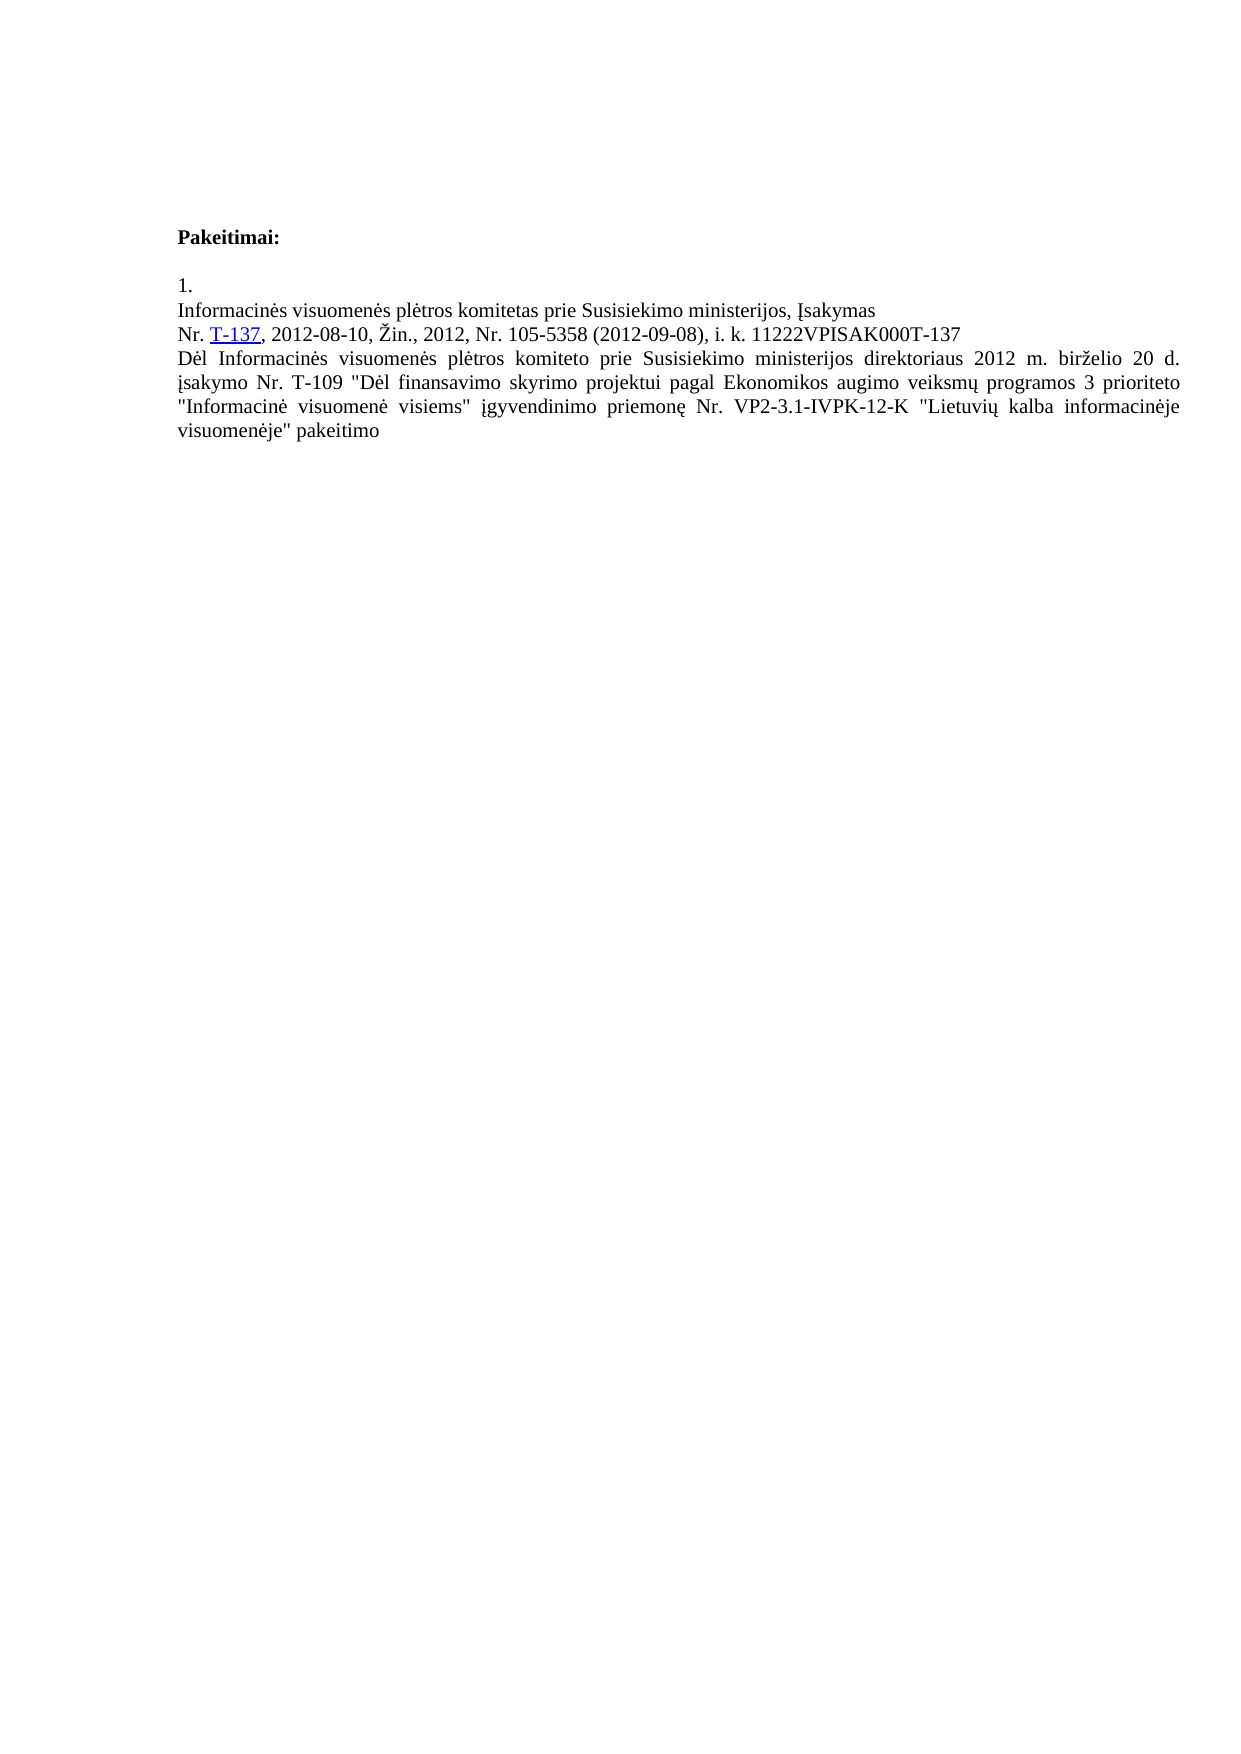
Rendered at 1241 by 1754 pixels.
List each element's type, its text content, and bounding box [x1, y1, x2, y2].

text Dėl Informacinės visuomenės plėtros komiteto prie Susisiekimo ministerijos direktoriaus 2012 m. birželio 20 d. įsakymo Nr. T-109 "Dėl finansavimo skyrimo projektui pagal Ekonomikos augimo veiksmų programos 3 prioriteto "Informacinė visuomenė visiems" įgyvendinimo priemonę Nr. VP2-3.1-IVPK-12-K "Lietuvių kalba informacinėje visuomenėje" pakeitimo [177, 346, 1181, 442]
text 1. [177, 273, 1181, 297]
text Informacinės visuomenės plėtros komitetas prie Susisiekimo ministerijos, Įsakymas [177, 297, 1181, 322]
text Pakeitimai: [177, 225, 1181, 249]
text Nr. T-137, 2012-08-10, Žin., 2012, Nr. 105-5358 (2012-09-08), i. k. 11222VPISAK000T-137 [177, 322, 1181, 346]
